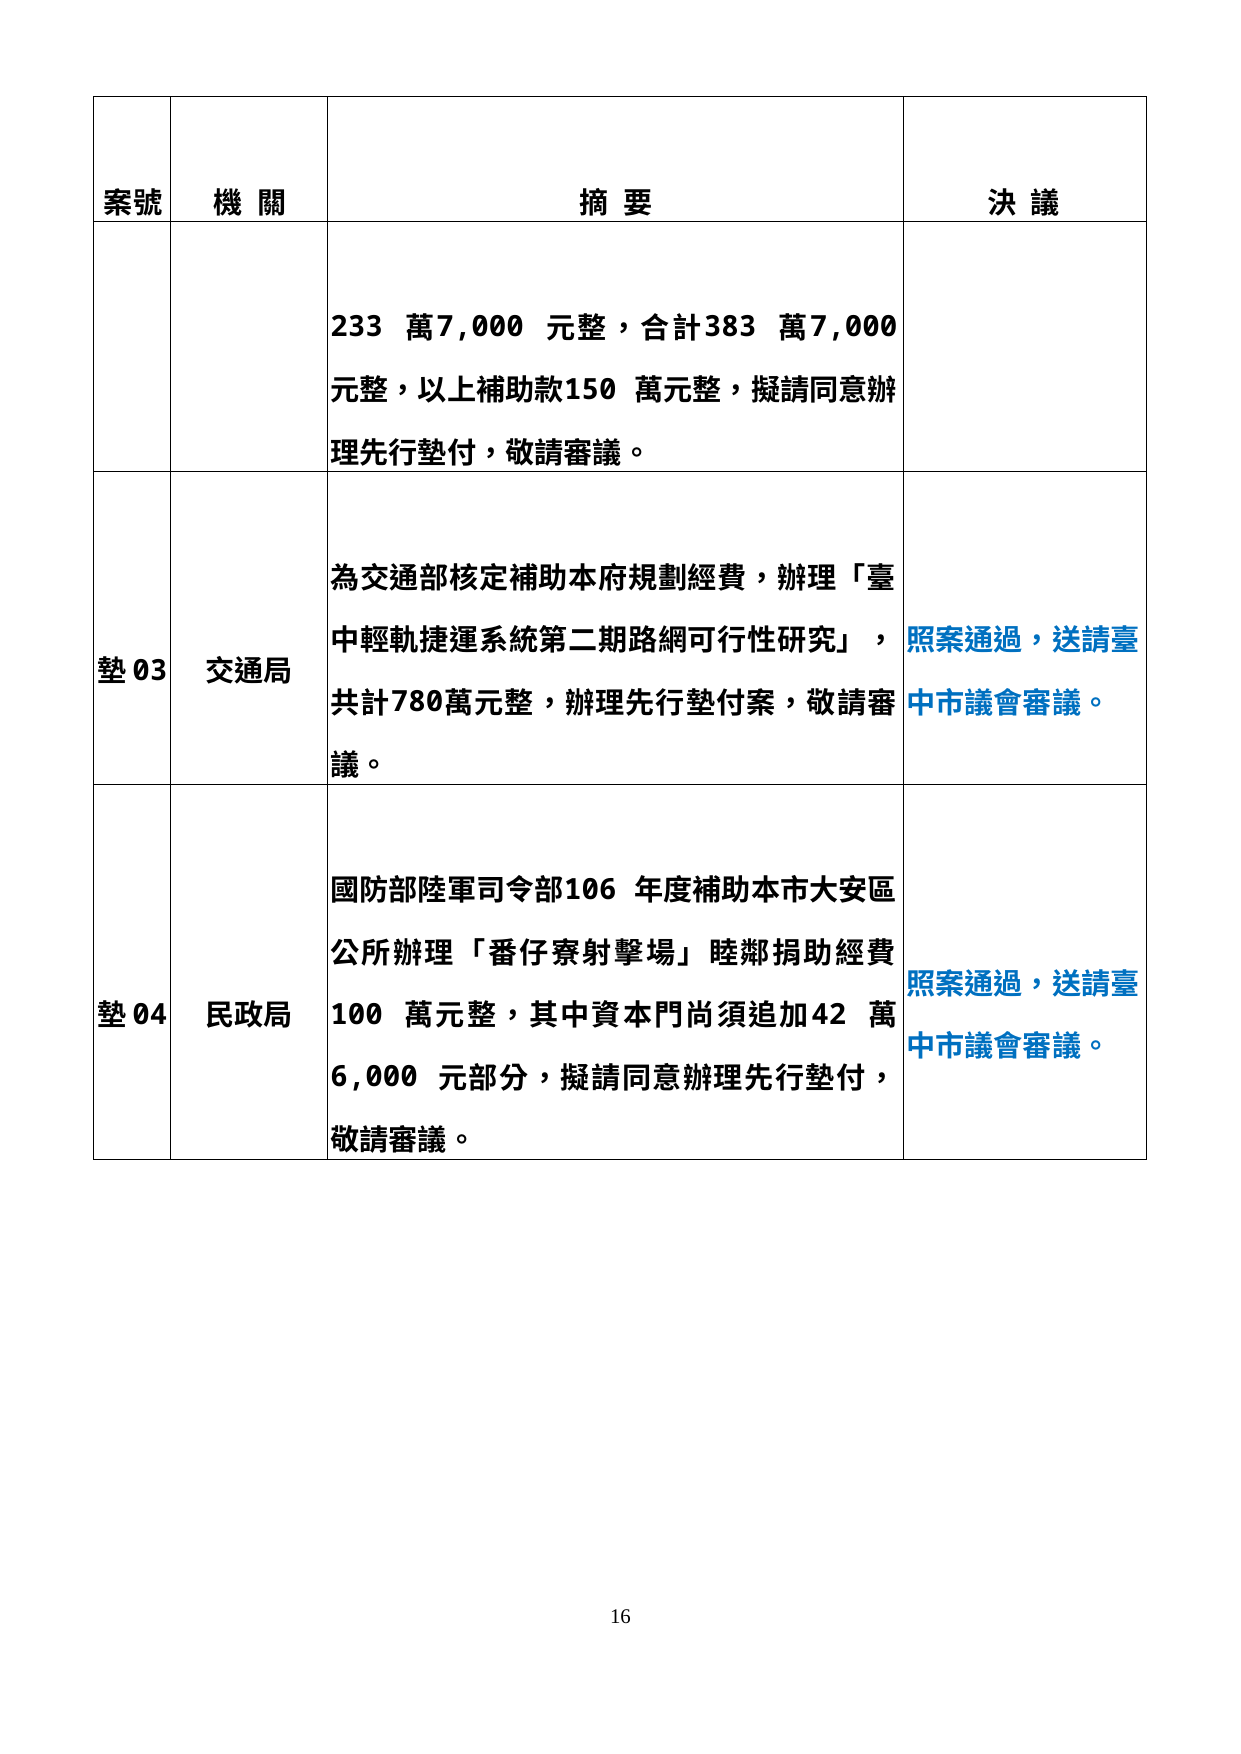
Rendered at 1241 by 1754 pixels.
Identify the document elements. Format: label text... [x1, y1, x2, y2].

table_cell 照案通過，送請臺中市議會審議。 [904, 785, 1146, 1159]
table_cell 民政局 [171, 785, 327, 1159]
table_cell [171, 222, 327, 471]
table_cell [94, 222, 170, 471]
table_header 決 議 [904, 97, 1146, 221]
table_cell 為交通部核定補助本府規劃經費，辦理「臺中輕軌捷運系統第二期路網可行性研究」，共計780萬元整，辦理先行墊付案，敬請審議。 [328, 472, 903, 784]
table_cell 交通局 [171, 472, 327, 784]
table_header 案號 [94, 97, 170, 221]
table_cell 233 萬7,000 元整，合計383 萬7,000 元整，以上補助款150 萬元整，擬請同意辦理先行墊付，敬請審議。 [328, 222, 903, 471]
table_header 摘 要 [328, 97, 903, 221]
table_cell 墊04 [94, 785, 170, 1159]
table_header 機 關 [171, 97, 327, 221]
table_cell 照案通過，送請臺中市議會審議。 [904, 472, 1146, 784]
table_cell 國防部陸軍司令部106 年度補助本市大安區公所辦理「番仔寮射擊場」睦鄰捐助經費100 萬元整，其中資本門尚須追加42 萬6,000 元部分，擬請同意辦理先行墊付，敬請審議。 [328, 785, 903, 1159]
table_cell 墊03 [94, 472, 170, 784]
table_cell [904, 222, 1146, 471]
